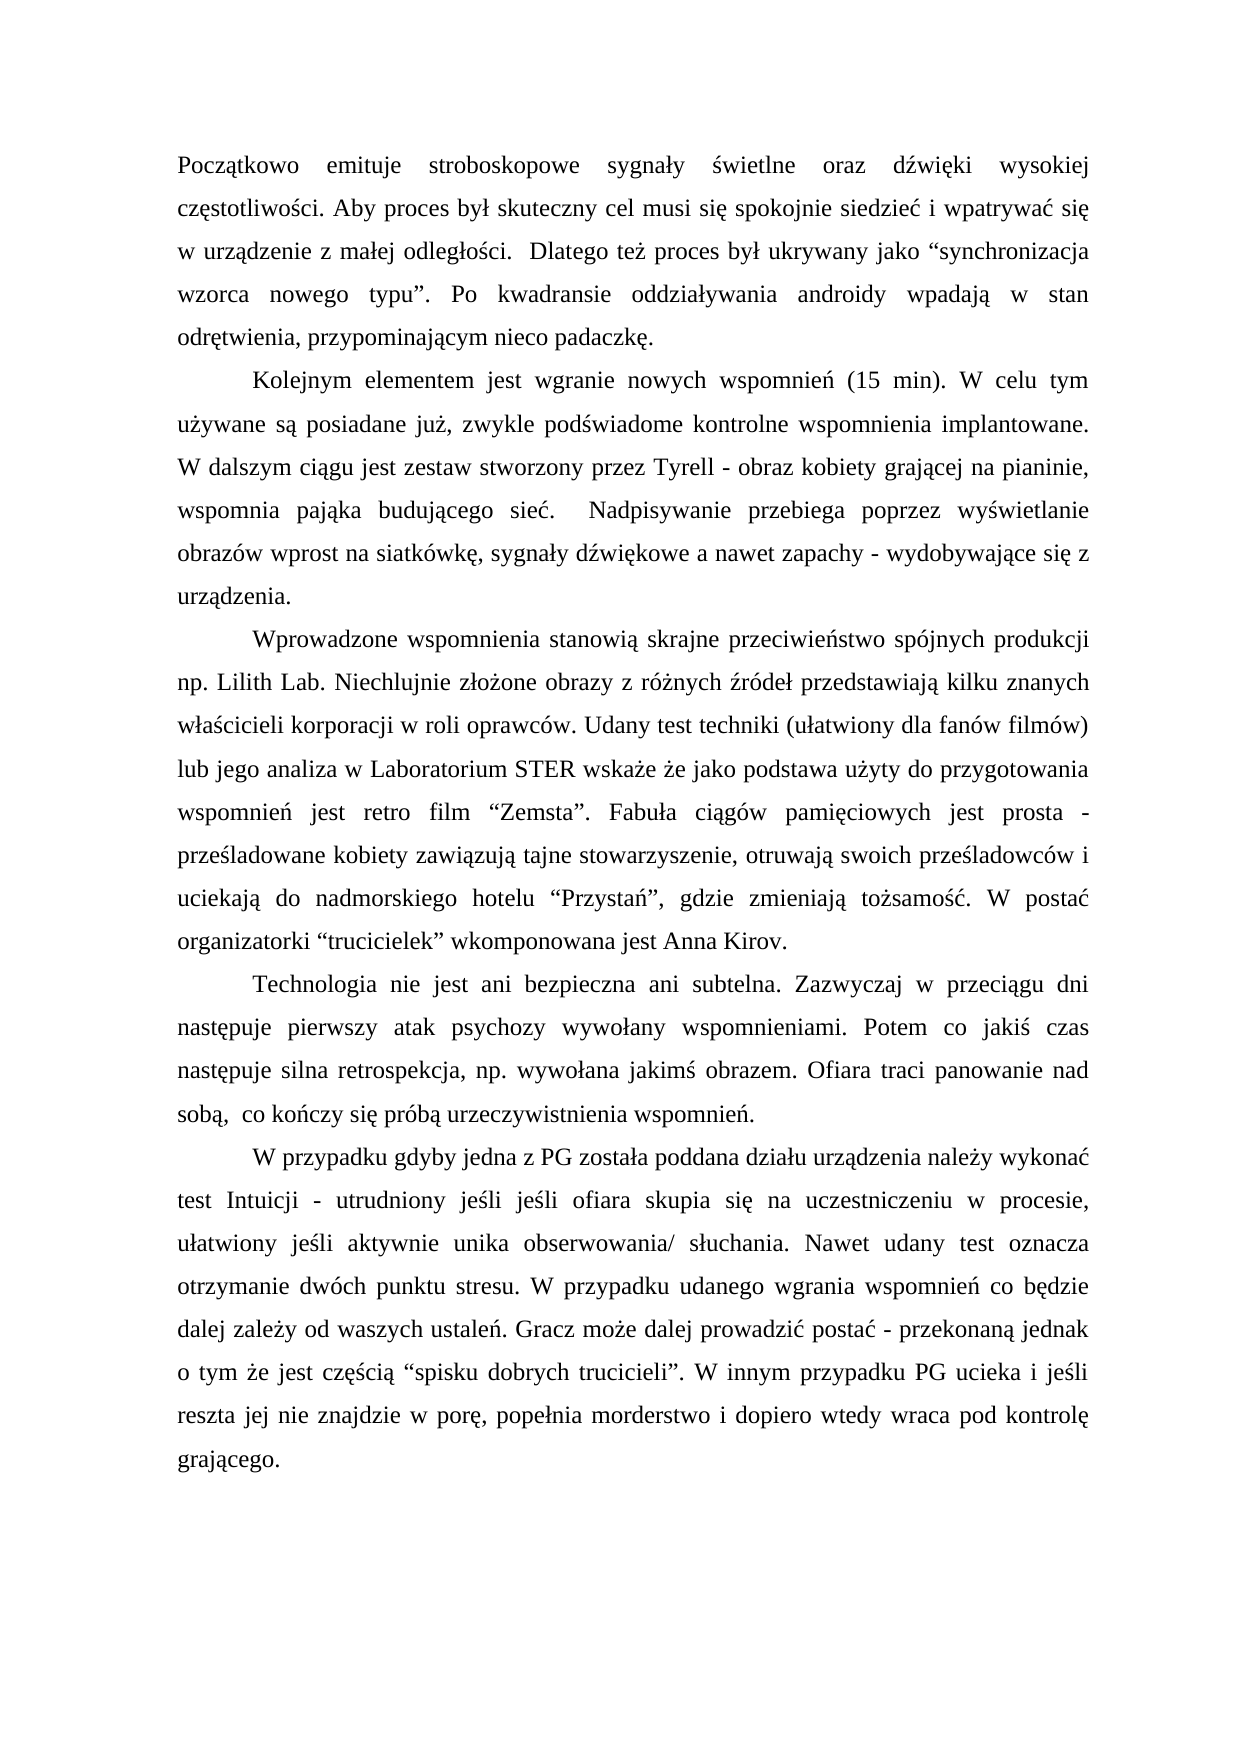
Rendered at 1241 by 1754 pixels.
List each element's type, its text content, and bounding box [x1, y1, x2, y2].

text Technologia nie jest ani bezpieczna ani subtelna. Zazwyczaj w przeciągu dni następuje pierwszy atak psychozy wywołany wspomnieniami. Potem co jakiś czas następuje silna retrospekcja, np. wywołana jakimś obrazem. Ofiara traci panowanie nad sobą, co kończy się próbą urzeczywistnienia wspomnień. [177, 969, 1090, 1127]
text W przypadku gdyby jedna z PG została poddana działu urządzenia należy wykonać test Intuicji - utrudniony jeśli jeśli ofiara skupia się na uczestniczeniu w procesie, ułatwiony jeśli aktywnie unika obserwowania/ słuchania. Nawet udany test oznacza otrzymanie dwóch punktu stresu. W przypadku udanego wgrania wspomnień co będzie dalej zależy od waszych ustaleń. Gracz może dalej prowadzić postać - przekonaną jednak o tym że jest częścią “spisku dobrych trucicieli”. W innym przypadku PG ucieka i jeśli reszta jej nie znajdzie w porę, popełnia morderstwo i dopiero wtedy wraca pod kontrolę grającego. [177, 1142, 1090, 1472]
text Początkowo emituje stroboskopowe sygnały świetlne oraz dźwięki wysokiej częstotliwości. Aby proces był skuteczny cel musi się spokojnie siedzieć i wpatrywać się w urządzenie z małej odległości. Dlatego też proces był ukrywany jako “synchronizacja wzorca nowego typu”. Po kwadransie oddziaływania androidy wpadają w stan odrętwienia, przypominającym nieco padaczkę. [177, 150, 1090, 351]
text Wprowadzone wspomnienia stanowią skrajne przeciwieństwo spójnych produkcji np. Lilith Lab. Niechlujnie złożone obrazy z różnych źródeł przedstawiają kilku znanych właścicieli korporacji w roli oprawców. Udany test techniki (ułatwiony dla fanów filmów) lub jego analiza w Laboratorium STER wskaże że jako podstawa użyty do przygotowania wspomnień jest retro film “Zemsta”. Fabuła ciągów pamięciowych jest prosta - prześladowane kobiety zawiązują tajne stowarzyszenie, otruwają swoich prześladowców i uciekają do nadmorskiego hotelu “Przystań”, gdzie zmieniają tożsamość. W postać organizatorki “trucicielek” wkomponowana jest Anna Kirov. [177, 624, 1090, 955]
text Kolejnym elementem jest wgranie nowych wspomnień (15 min). W celu tym używane są posiadane już, zwykle podświadome kontrolne wspomnienia implantowane. W dalszym ciągu jest zestaw stworzony przez Tyrell - obraz kobiety grającej na pianinie, wspomnia pająka budującego sieć. Nadpisywanie przebiega poprzez wyświetlanie obrazów wprost na siatkówkę, sygnały dźwiękowe a nawet zapachy - wydobywające się z urządzenia. [177, 366, 1090, 610]
